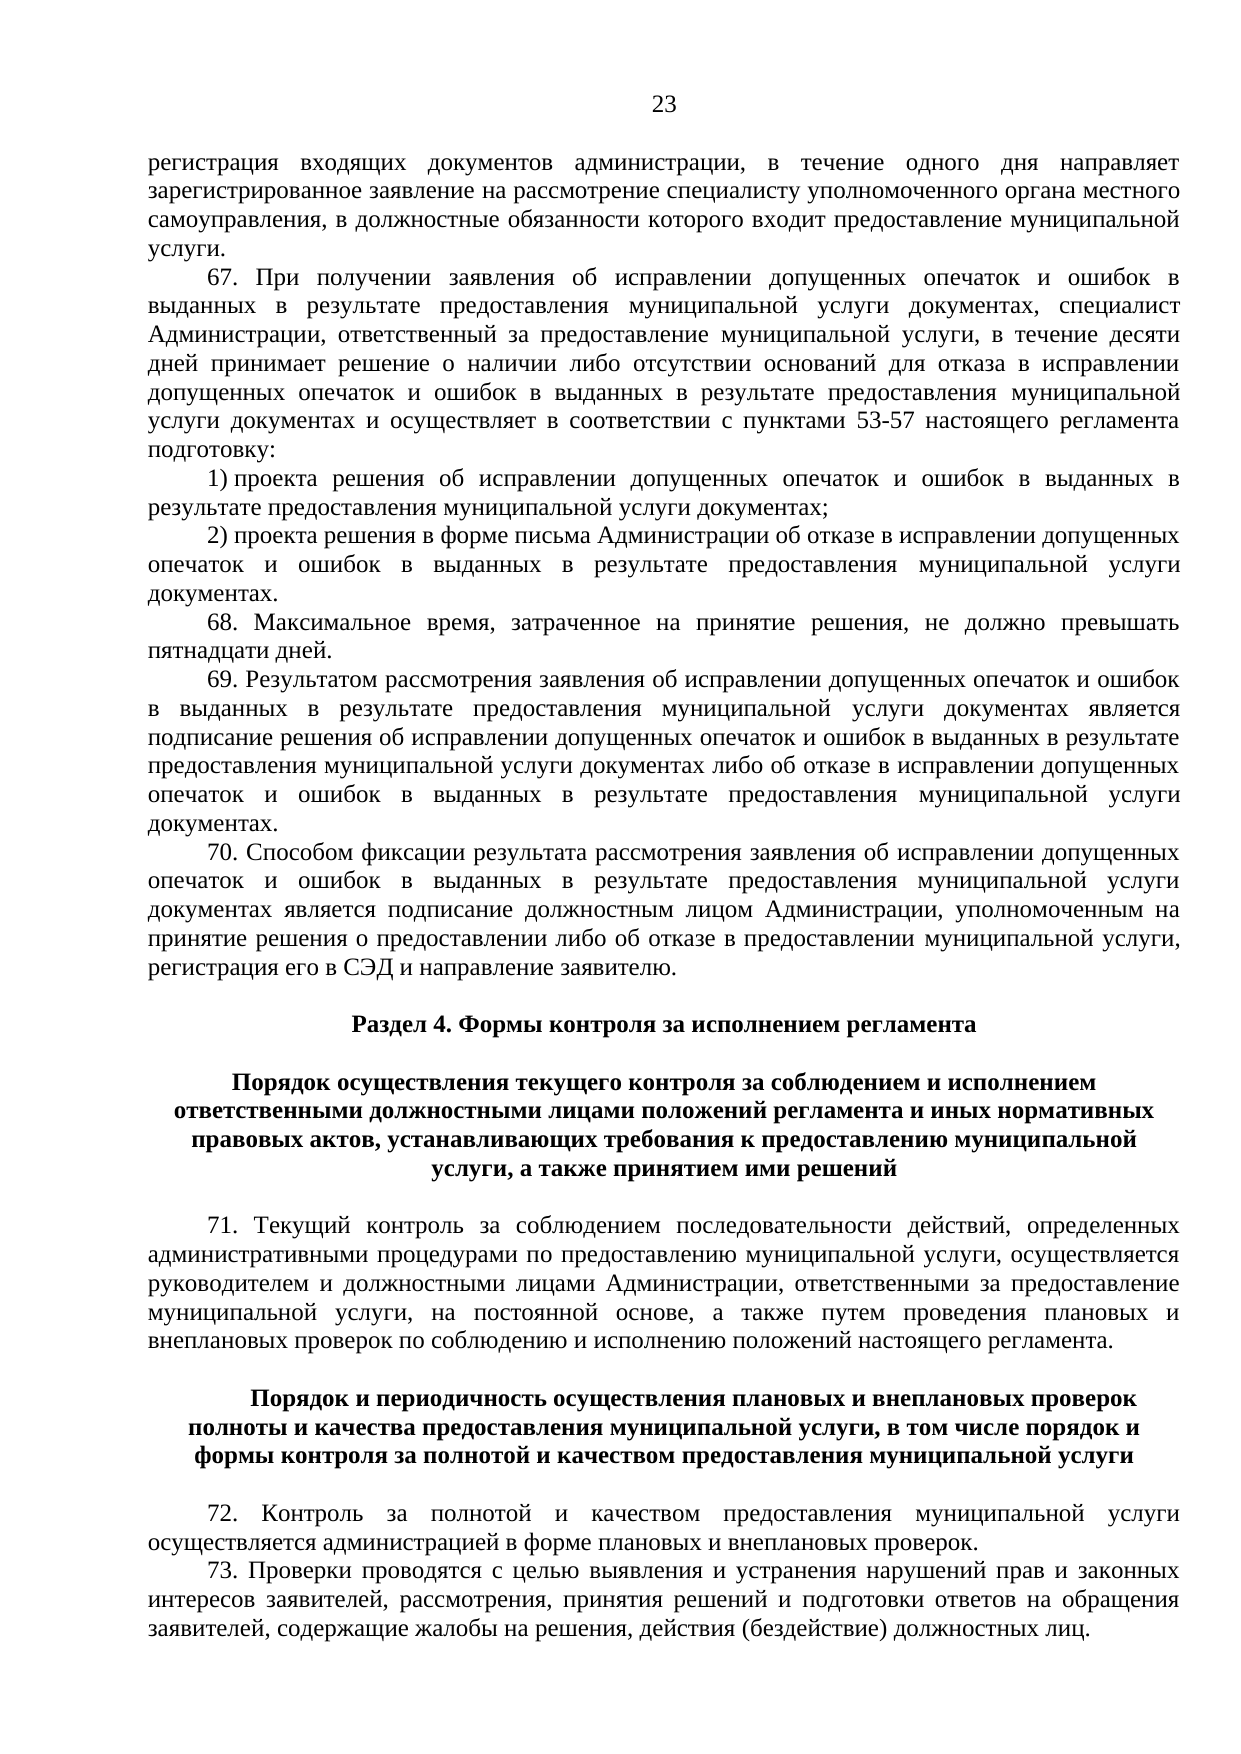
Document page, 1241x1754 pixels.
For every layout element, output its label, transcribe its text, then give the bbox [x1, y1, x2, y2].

subtitle Раздел 4. Формы контроля за исполнением регламента [148, 1009, 1181, 1038]
subtitle 68. Максимальное время, затраченное на принятие решения, не должно превышать пятнадцати дней. [148, 607, 1181, 664]
text 71. Текущий контроль за соблюдением последовательности действий, определенных административными процедурами по предоставлению муниципальной услуги, осуществляется руководителем и должностными лицами Администрации, ответственными за предоставление муниципальной услуги, на постоянной основе, а также путем проведения плановых и внеплановых проверок по соблюдению и исполнению положений настоящего регламента. [148, 1211, 1181, 1354]
subtitle 67. При получении заявления об исправлении допущенных опечаток и ошибок в выданных в результате предоставления муниципальной услуги документах, специалист Администрации, ответственный за предоставление муниципальной услуги, в течение десяти дней принимает решение о наличии либо отсутствии оснований для отказа в исправлении допущенных опечаток и ошибок в выданных в результате предоставления муниципальной услуги документах и осуществляет в соответствии с пунктами 53-57 настоящего регламента подготовку: [148, 262, 1181, 463]
subtitle 2) проекта решения в форме письма Администрации об отказе в исправлении допущенных опечаток и ошибок в выданных в результате предоставления муниципальной услуги документах. [148, 521, 1181, 607]
subtitle 1) проекта решения об исправлении допущенных опечаток и ошибок в выданных в результате предоставления муниципальной услуги документах; [148, 463, 1181, 521]
subtitle регистрация входящих документов администрации, в течение одного дня направляет зарегистрированное заявление на рассмотрение специалисту уполномоченного органа местного самоуправления, в должностные обязанности которого входит предоставление муниципальной услуги. [148, 147, 1181, 262]
text 72. Контроль за полнотой и качеством предоставления муниципальной услуги осуществляется администрацией в форме плановых и внеплановых проверок. [148, 1498, 1181, 1556]
subtitle Порядок и периодичность осуществления плановых и внеплановых проверок полноты и качества предоставления муниципальной услуги, в том числе порядок и формы контроля за полнотой и качеством предоставления муниципальной услуги [148, 1383, 1181, 1469]
subtitle Порядок осуществления текущего контроля за соблюдением и исполнением ответственными должностными лицами положений регламента и иных нормативных правовых актов, устанавливающих требования к предоставлению муниципальной услуги, а также принятием ими решений [148, 1067, 1181, 1182]
subtitle 69. Результатом рассмотрения заявления об исправлении допущенных опечаток и ошибок в выданных в результате предоставления муниципальной услуги документах является подписание решения об исправлении допущенных опечаток и ошибок в выданных в результате предоставления муниципальной услуги документах либо об отказе в исправлении допущенных опечаток и ошибок в выданных в результате предоставления муниципальной услуги документах. [148, 664, 1181, 837]
subtitle 70. Способом фиксации результата рассмотрения заявления об исправлении допущенных опечаток и ошибок в выданных в результате предоставления муниципальной услуги документах является подписание должностным лицом Администрации, уполномоченным на принятие решения о предоставлении либо об отказе в предоставлении муниципальной услуги, регистрация его в СЭД и направление заявителю. [148, 837, 1181, 981]
subtitle 73. Проверки проводятся с целью выявления и устранения нарушений прав и законных интересов заявителей, рассмотрения, принятия решений и подготовки ответов на обращения заявителей, содержащие жалобы на решения, действия (бездействие) должностных лиц. [148, 1556, 1181, 1642]
